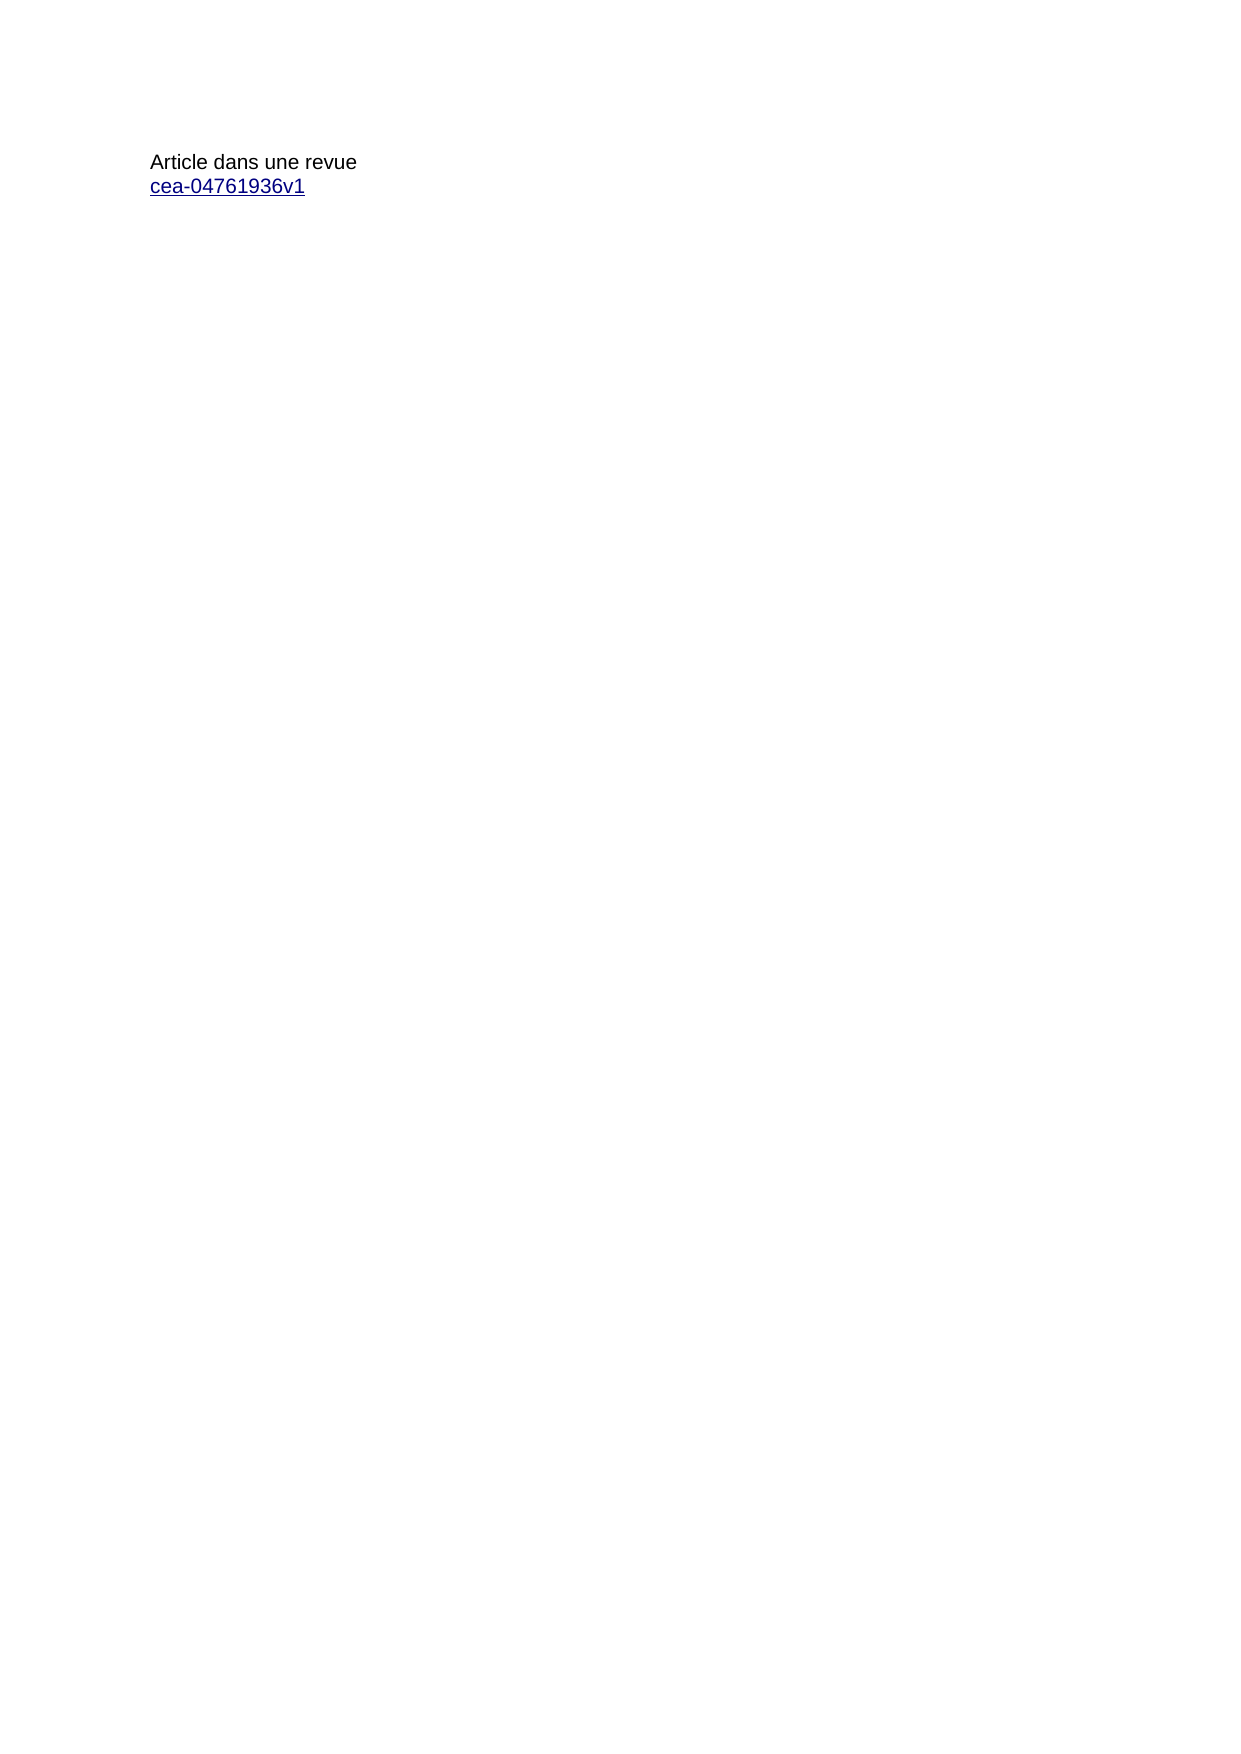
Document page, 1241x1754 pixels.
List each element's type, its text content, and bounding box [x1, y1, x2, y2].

table_header Article dans une revue cea-04761936v1 [150, 150, 1090, 198]
